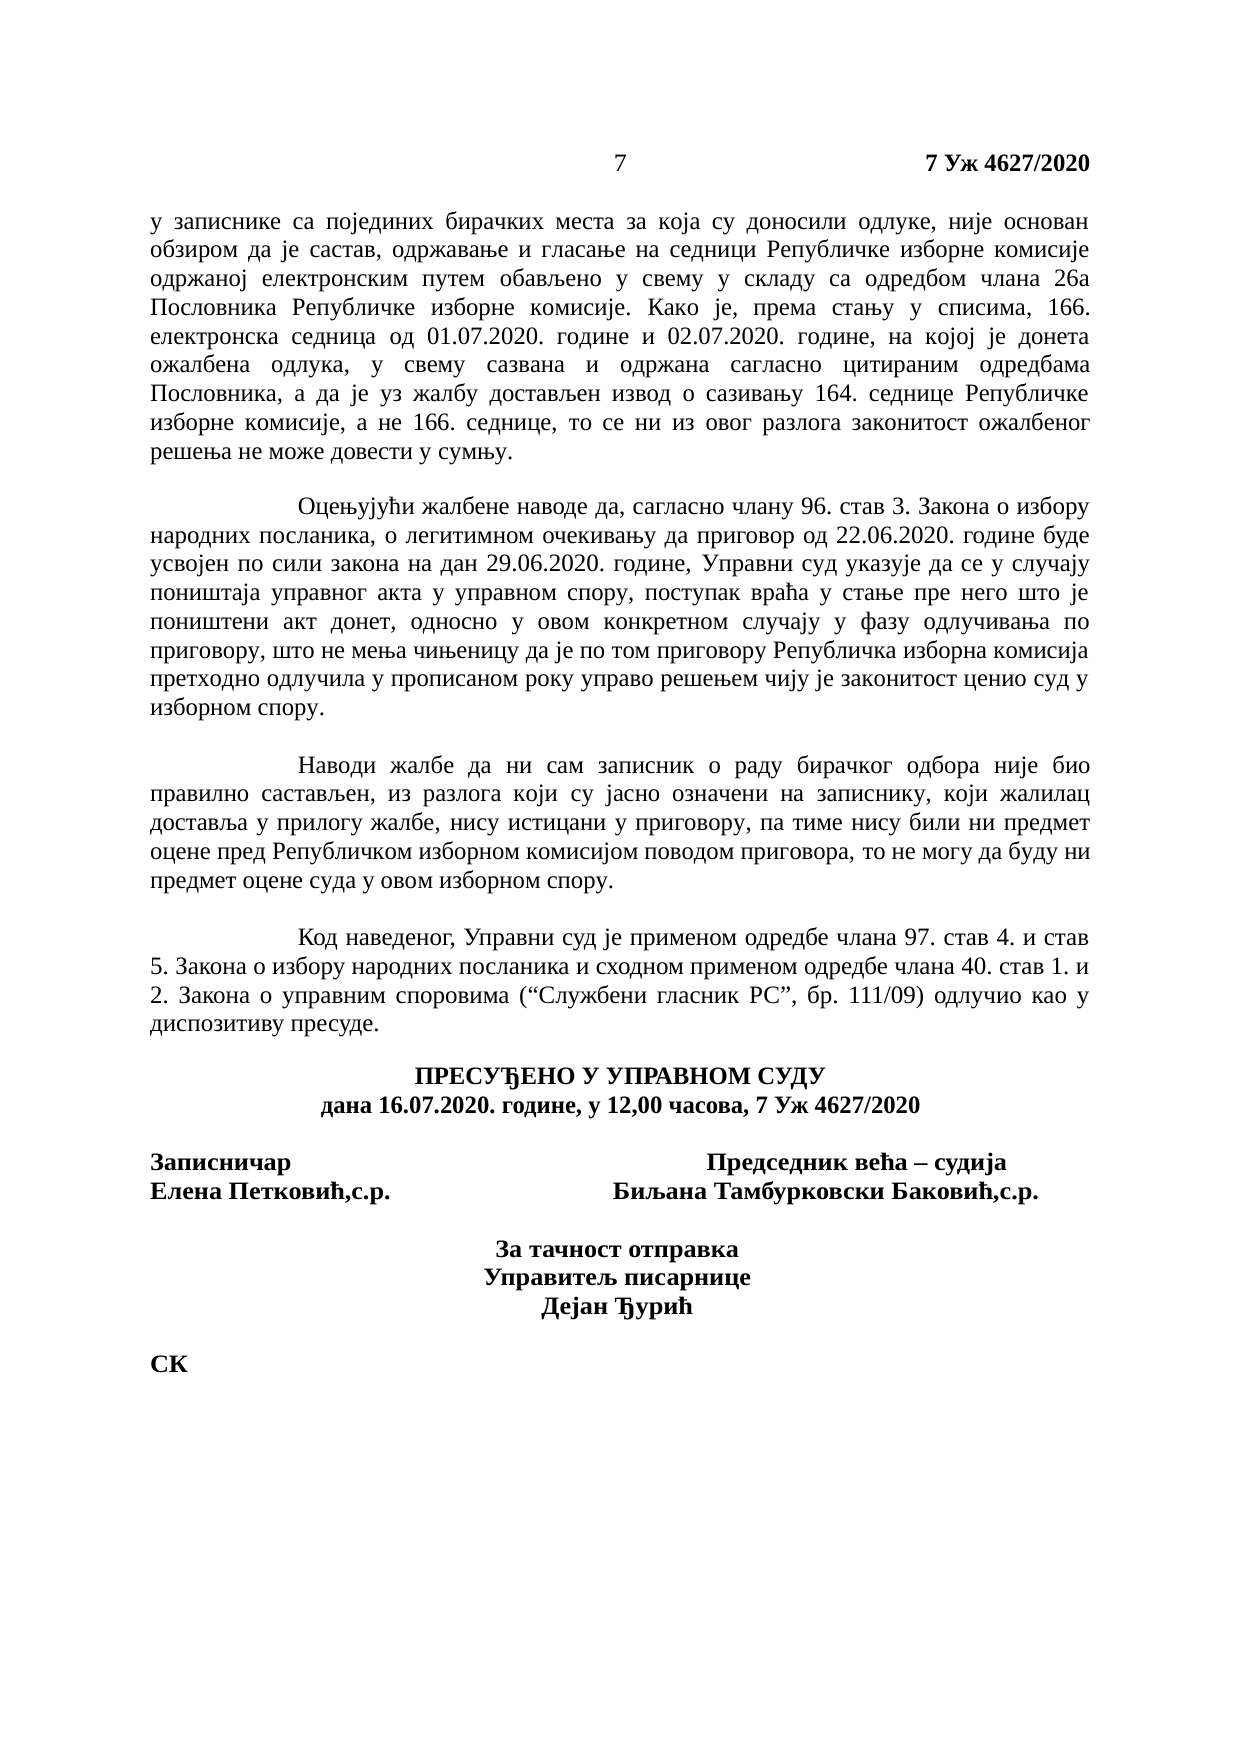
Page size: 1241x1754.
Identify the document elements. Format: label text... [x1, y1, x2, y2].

text ПРЕСУЂЕНО У УПРАВНОМ СУДУ [150, 1061, 1091, 1090]
text Код наведеног, Управни суд је применом одредбе члана 97. став 4. и став 5. Закона о избору народних посланика и сходном применом одредбе члана 40. став 1. и 2. Закона о управним споровима (“Службени гласник РС”, бр. 111/09) одлучио као у диспозитиву пресуде. [150, 922, 1091, 1037]
text Управитељ писарнице [150, 1262, 1091, 1291]
text дана 16.07.2020. године, у 12,00 часова, 7 Уж 4627/2020 [150, 1090, 1091, 1119]
text Записничар Председник већа – судија [150, 1147, 1091, 1176]
text За тачност отправка [150, 1234, 1091, 1262]
text Елена Петковић,с.р. Биљана Тамбурковски Баковић,с.р. [150, 1176, 1091, 1205]
text у записнике са појединих бирачких места за која су доносили одлуке, није основан обзиром да је састав, одржавање и гласање на седници Републичке изборне комисије одржаној електронским путем обављено у свему у складу са одредбом члана 26а Пословника Републичке изборне комисије. Како је, према стању у списима, 166. електронска седница од 01.07.2020. године и 02.07.2020. године, на којој је донета ожалбена одлука, у свему сазвана и одржана сагласно цитираним одредбама Пословника, а да је уз жалбу достављен извод о сазивању 164. седнице Републичке изборне комисије, а не 166. седнице, то се ни из овог разлога законитост ожалбеног решења не може довести у сумњу. [150, 206, 1091, 464]
text Дејан Ђурић [150, 1291, 1091, 1320]
text Наводи жалбе да ни сам записник о раду бирачког одбора није био правилно састављен, из разлога који су јасно означени на записнику, који жалилац доставља у прилогу жалбе, нису истицани у приговору, па тиме нису били ни предмет оцене пред Републичком изборном комисијом поводом приговора, то не могу да буду ни предмет оцене суда у овом изборном спору. [150, 750, 1091, 893]
text Оцењујући жалбене наводе да, сагласно члану 96. став 3. Закона о избору народних посланика, о легитимном очекивању да приговор од 22.06.2020. године буде усвојен по сили закона на дан 29.06.2020. године, Управни суд указује да се у случају поништаја управног акта у управном спору, поступак враћа у стање пре него што је поништени акт донет, односно у овом конкретном случају у фазу одлучивања по приговору, што не мења чињеницу да је по том приговору Републичка изборна комисија претходно одлучила у прописаном року управо решењем чију је законитост ценио суд у изборном спору. [150, 491, 1091, 721]
text СК [150, 1349, 1091, 1377]
